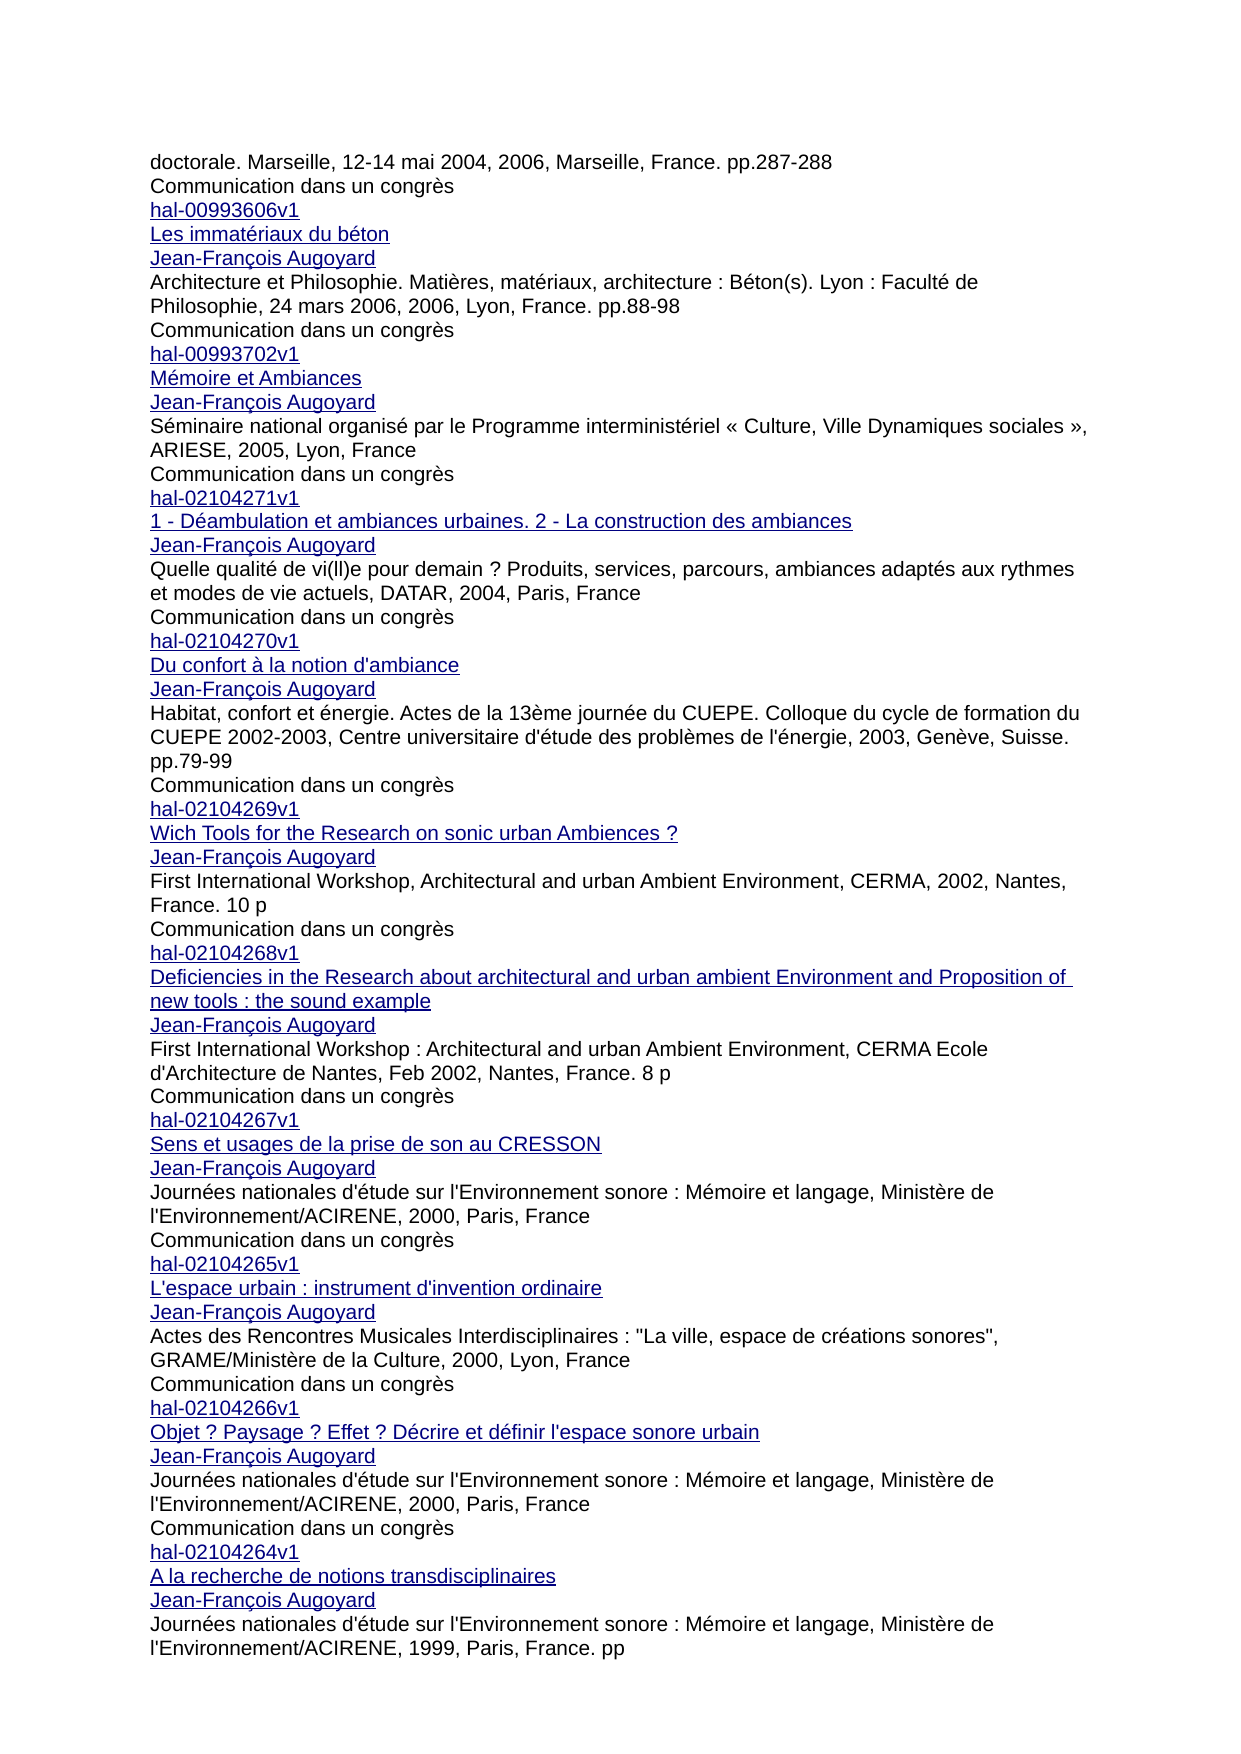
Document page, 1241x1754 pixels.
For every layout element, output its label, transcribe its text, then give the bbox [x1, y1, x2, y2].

table_cell Objet ? Paysage ? Effet ? Décrire et définir l'espace sonore urbain Jean-François Augoyard Journées nationales d'étude sur l'Environnement sonore : Mémoire et langage, Ministère de l'Environnement/ACIRENE, 2000, Paris, France Communication dans un congrès hal-02104264v1 [150, 1420, 1090, 1563]
table_cell L'espace urbain : instrument d'invention ordinaire Jean-François Augoyard Actes des Rencontres Musicales Interdisciplinaires : "La ville, espace de créations sonores", GRAME/Ministère de la Culture, 2000, Lyon, France Communication dans un congrès hal-02104266v1 [150, 1276, 1090, 1420]
table_cell doctorale. Marseille, 12-14 mai 2004, 2006, Marseille, France. pp.287-288 Communication dans un congrès hal-00993606v1 [150, 150, 1090, 222]
table_cell Du confort à la notion d'ambiance Jean-François Augoyard Habitat, confort et énergie. Actes de la 13ème journée du CUEPE. Colloque du cycle de formation du CUEPE 2002-2003, Centre universitaire d'étude des problèmes de l'énergie, 2003, Genève, Suisse. pp.79-99 Communication dans un congrès hal-02104269v1 [150, 653, 1090, 821]
table_cell A la recherche de notions transdisciplinaires Jean-François Augoyard Journées nationales d'étude sur l'Environnement sonore : Mémoire et langage, Ministère de l'Environnement/ACIRENE, 1999, Paris, France. pp [150, 1564, 1090, 1659]
table_cell Deficiencies in the Research about architectural and urban ambient Environment and Proposition of new tools : the sound example Jean-François Augoyard First International Workshop : Architectural and urban Ambient Environment, CERMA Ecole d'Architecture de Nantes, Feb 2002, Nantes, France. 8 p Communication dans un congrès hal-02104267v1 [150, 965, 1090, 1132]
table_cell Les immatériaux du béton Jean-François Augoyard Architecture et Philosophie. Matières, matériaux, architecture : Béton(s). Lyon : Faculté de Philosophie, 24 mars 2006, 2006, Lyon, France. pp.88-98 Communication dans un congrès hal-00993702v1 [150, 222, 1090, 366]
table_cell Mémoire et Ambiances Jean-François Augoyard Séminaire national organisé par le Programme interministériel « Culture, Ville Dynamiques sociales », ARIESE, 2005, Lyon, France Communication dans un congrès hal-02104271v1 [150, 366, 1090, 509]
table_cell Sens et usages de la prise de son au CRESSON Jean-François Augoyard Journées nationales d'étude sur l'Environnement sonore : Mémoire et langage, Ministère de l'Environnement/ACIRENE, 2000, Paris, France Communication dans un congrès hal-02104265v1 [150, 1132, 1090, 1276]
table_cell 1 - Déambulation et ambiances urbaines. 2 - La construction des ambiances Jean-François Augoyard Quelle qualité de vi(ll)e pour demain ? Produits, services, parcours, ambiances adaptés aux rythmes et modes de vie actuels, DATAR, 2004, Paris, France Communication dans un congrès hal-02104270v1 [150, 509, 1090, 653]
table_cell Wich Tools for the Research on sonic urban Ambiences ? Jean-François Augoyard First International Workshop, Architectural and urban Ambient Environment, CERMA, 2002, Nantes, France. 10 p Communication dans un congrès hal-02104268v1 [150, 821, 1090, 964]
